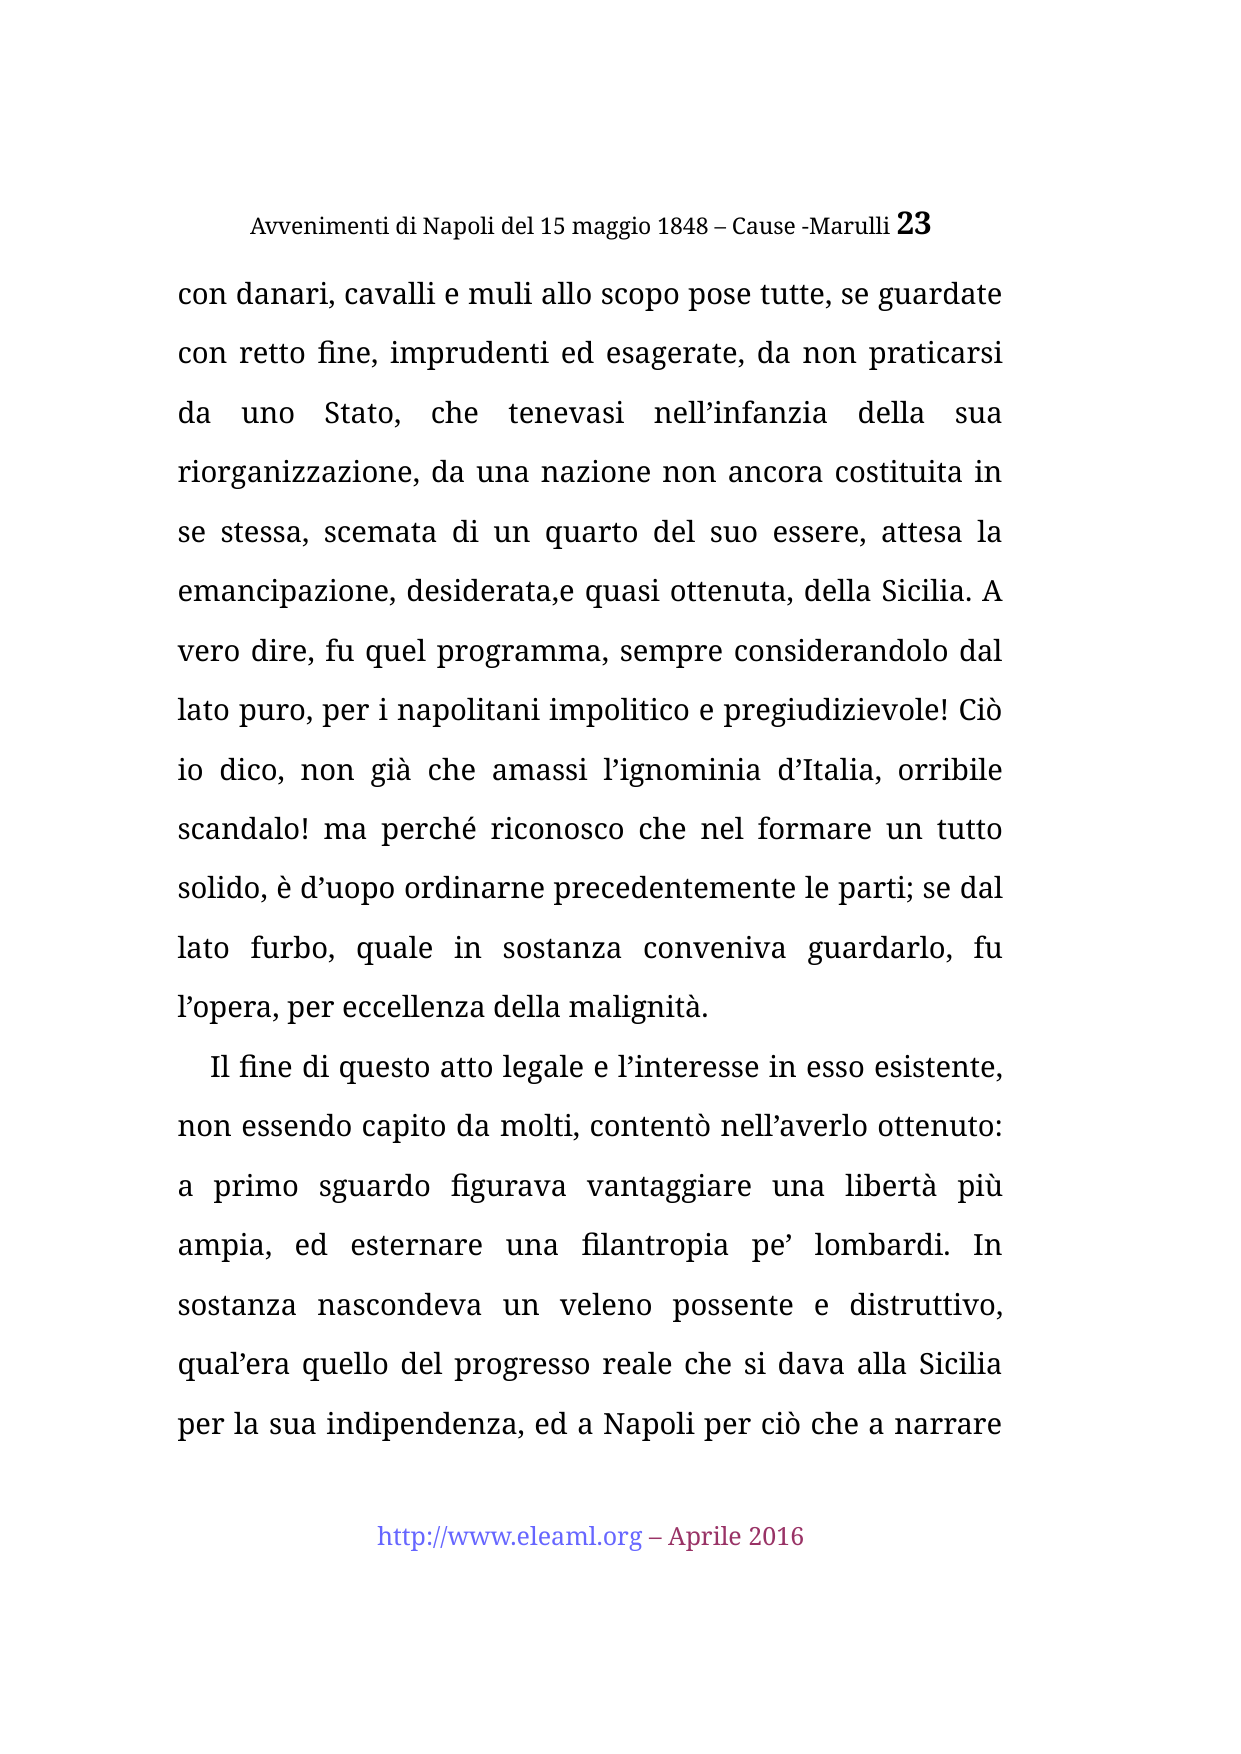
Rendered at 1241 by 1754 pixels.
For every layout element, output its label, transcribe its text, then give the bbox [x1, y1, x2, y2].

text Il fine di questo atto legale e l’interesse in esso esistente, non essendo capito da molti, contentò nell’averlo ottenuto: a primo sguardo figurava vantaggiare una libertà più ampia, ed esternare una filantropia pe’ lombardi. In sostanza nascondeva un veleno possente e distruttivo, qual’era quello del progresso reale che si dava alla Sicilia per la sua indipendenza, ed a Napoli per ciò che a narrare [177, 1046, 1004, 1443]
text con danari, cavalli e muli allo scopo pose tutte, se guardate con retto fine, imprudenti ed esagerate, da non praticarsi da uno Stato, che tenevasi nell’infanzia della sua riorganizzazione, da una nazione non ancora costituita in se stessa, scemata di un quarto del suo essere, attesa la emancipazione, desiderata,e quasi ottenuta, della Sicilia. A vero dire, fu quel programma, sempre considerandolo dal lato puro, per i napolitani impolitico e pregiudizievole! Ciò io dico, non già che amassi l’ignominia d’Italia, orribile scandalo! ma perché riconosco che nel formare un tutto solido, è d’uopo ordinarne precedentemente le parti; se dal lato furbo, quale in sostanza conveniva guardarlo, fu l’opera, per eccellenza della malignità. [177, 273, 1004, 1026]
